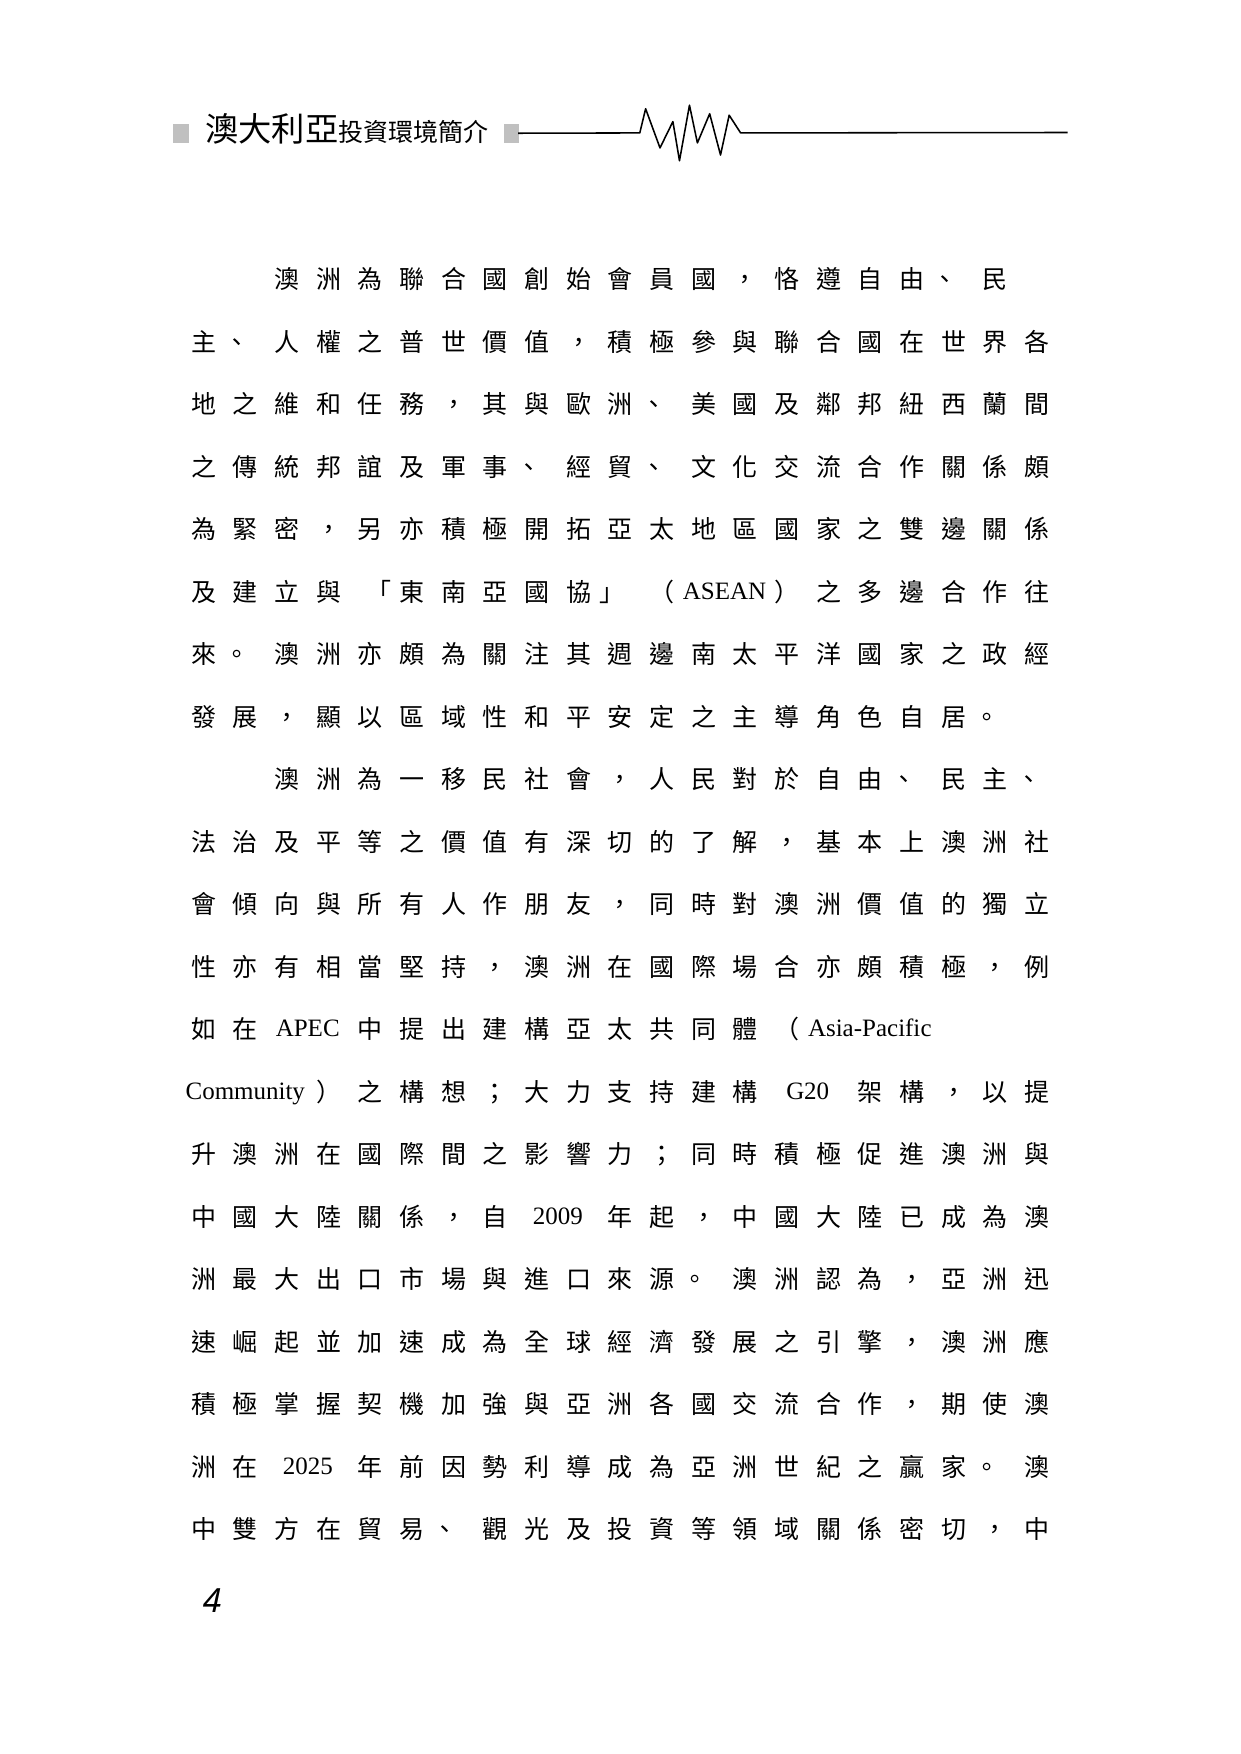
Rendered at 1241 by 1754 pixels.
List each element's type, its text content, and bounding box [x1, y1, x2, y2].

text 澳洲為聯合國創始會員國，恪遵自由、民主、人權之普世價值，積極參與聯合國在世界各地之維和任務，其與歐洲、美國及鄰邦紐西蘭間之傳統邦誼及軍事、經貿、文化交流合作關係頗為緊密，另亦積極開拓亞太地區國家之雙邊關係及建立與「東南亞國協」（ASEAN）之多邊合作往來。澳洲亦頗為關注其週邊南太平洋國家之政經發展，顯以區域性和平安定之主導角色自居。 [183, 236, 1058, 736]
text 澳洲為一移民社會，人民對於自由、民主、法治及平等之價值有深切的了解，基本上澳洲社會傾向與所有人作朋友，同時對澳洲價值的獨立性亦有相當堅持，澳洲在國際場合亦頗積極，例如在APEC中提出建構亞太共同體（Asia-Pacific Community）之構想；大力支持建構G20架構，以提升澳洲在國際間之影響力；同時積極促進澳洲與中國大陸關係，自2009年起，中國大陸已成為澳洲最大出口市場與進口來源。澳洲認為，亞洲迅速崛起並加速成為全球經濟發展之引擎，澳洲應積極掌握契機加強與亞洲各國交流合作，期使澳洲在2025年前因勢利導成為亞洲世紀之贏家。澳中雙方在貿易、觀光及投資等領域關係密切，中 [183, 736, 1058, 1549]
